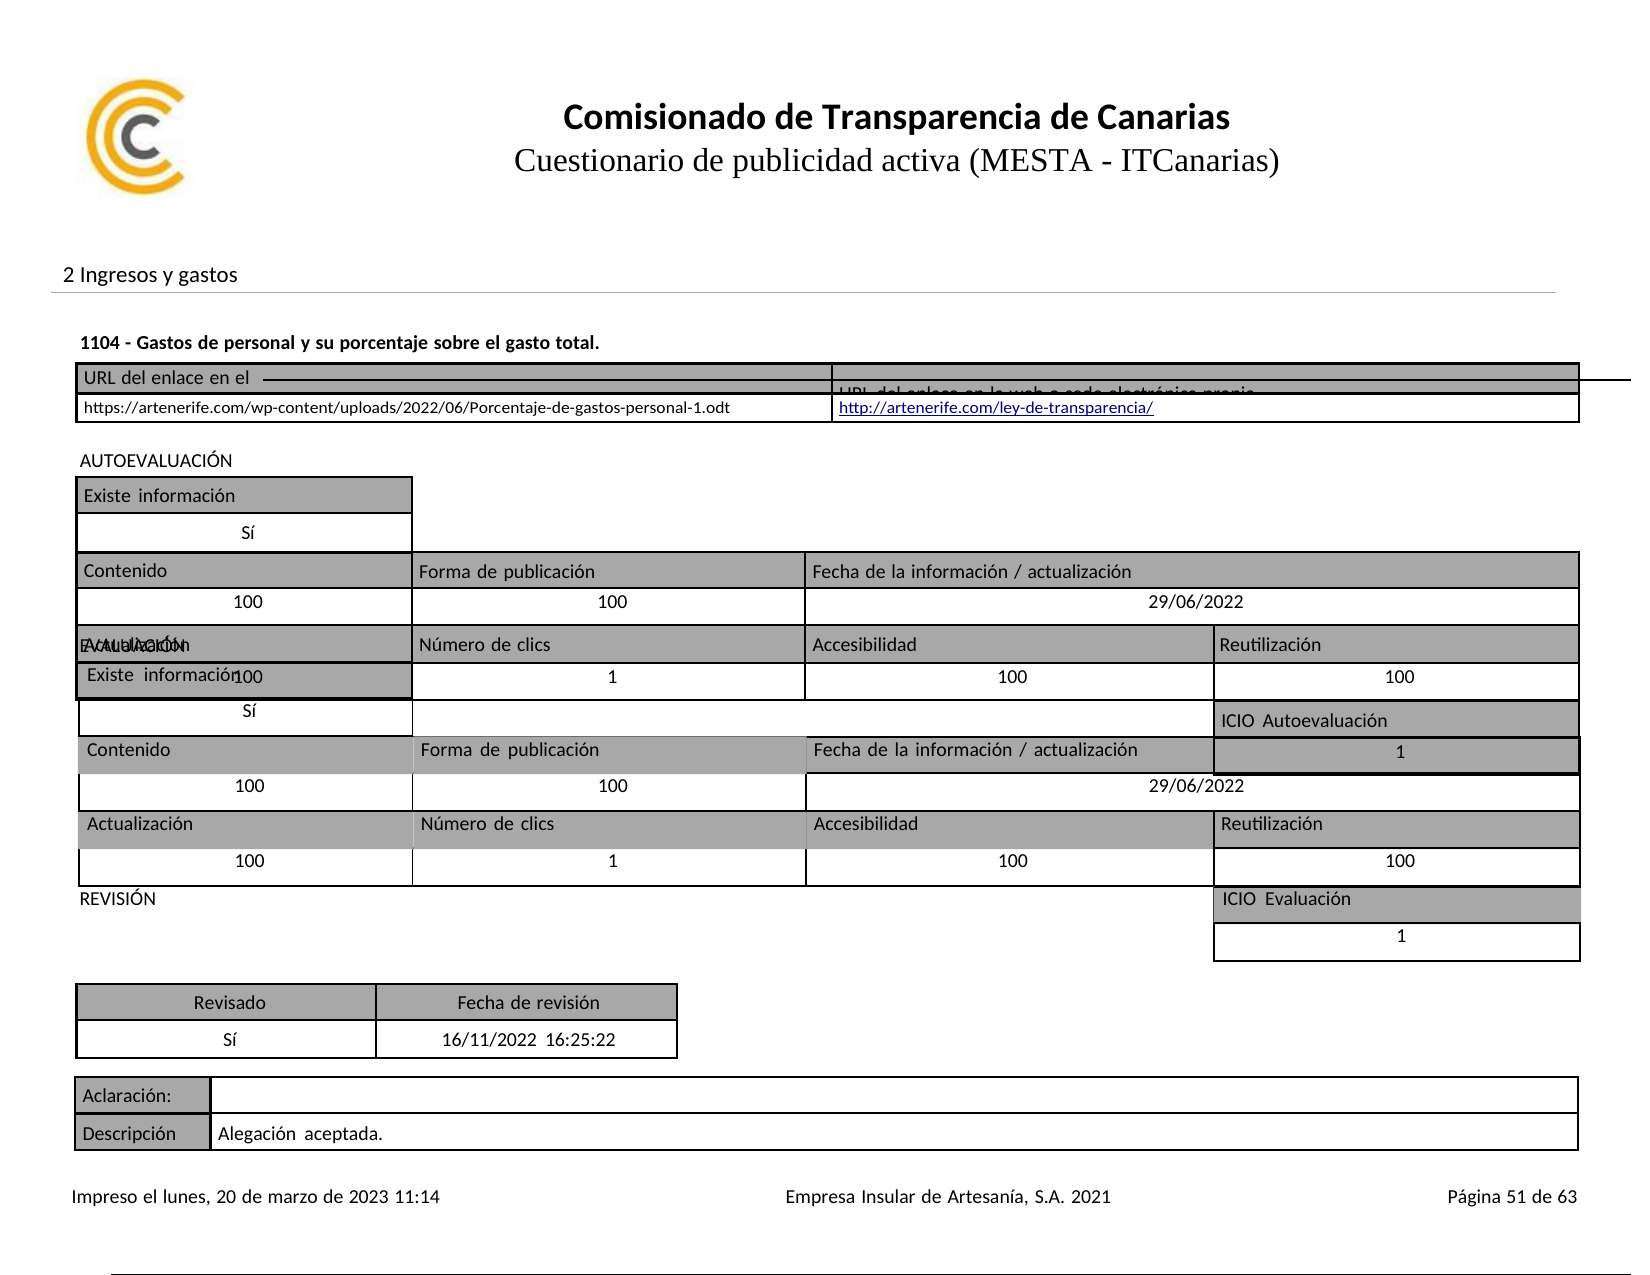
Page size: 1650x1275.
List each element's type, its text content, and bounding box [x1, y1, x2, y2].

table_header URL del enlace en el Portal de Transparencia [78, 365, 831, 392]
table_cell Actualización [78, 626, 411, 661]
picture [76, 77, 197, 198]
table_header Aclaración: [76, 1078, 209, 1112]
table_cell 100 [78, 589, 411, 624]
table_cell http://artenerife.com/ley-de-transparencia/ [833, 395, 1578, 421]
table_cell Descripción [76, 1115, 209, 1149]
table_cell 100 [1215, 664, 1578, 699]
table_cell [413, 701, 1213, 736]
table_cell 16/11/2022 16:25:22 [377, 1021, 676, 1057]
table_cell ICIO Autoevaluación [1215, 702, 1578, 736]
table_header Existe información [78, 478, 411, 512]
table_cell 100 [413, 589, 804, 624]
table_cell 1 [414, 664, 804, 699]
table_cell Sí [78, 1021, 375, 1057]
table_cell https://artenerife.com/wp-content/uploads/2022/06/Porcentaje-de-gastos-personal-1.odt [78, 395, 831, 421]
table_header [413, 476, 1579, 551]
table_cell Accesibilidad [806, 626, 1213, 662]
table_cell 100 [806, 664, 1213, 699]
table_cell Reutilización [1215, 626, 1578, 662]
table_header [212, 1078, 1577, 1112]
text 1104 - Gastos de personal y su porcentaje sobre el gasto total. [79, 330, 1594, 354]
table_header Revisado [78, 985, 375, 1019]
list Ingresos y gastos [63, 260, 1594, 288]
table_cell Sí [78, 514, 411, 551]
text AUTOEVALUACIÓN [79, 448, 1594, 472]
table_cell 29/06/2022 [806, 589, 1578, 624]
table_cell Número de clics [413, 626, 804, 662]
table_cell Fecha de la información / actualización [806, 553, 1578, 587]
table_cell Contenido [78, 554, 411, 587]
table_cell [80, 701, 412, 735]
table_header URL del enlace en la web o sede electrónica propia [833, 365, 1578, 379]
table_header URL del enlace en la web o sede electrónica propia [833, 381, 1578, 392]
table_cell Alegación aceptada. [212, 1114, 1577, 1149]
table_header Fecha de revisión [377, 985, 676, 1019]
table_cell Forma de publicación [413, 553, 804, 587]
